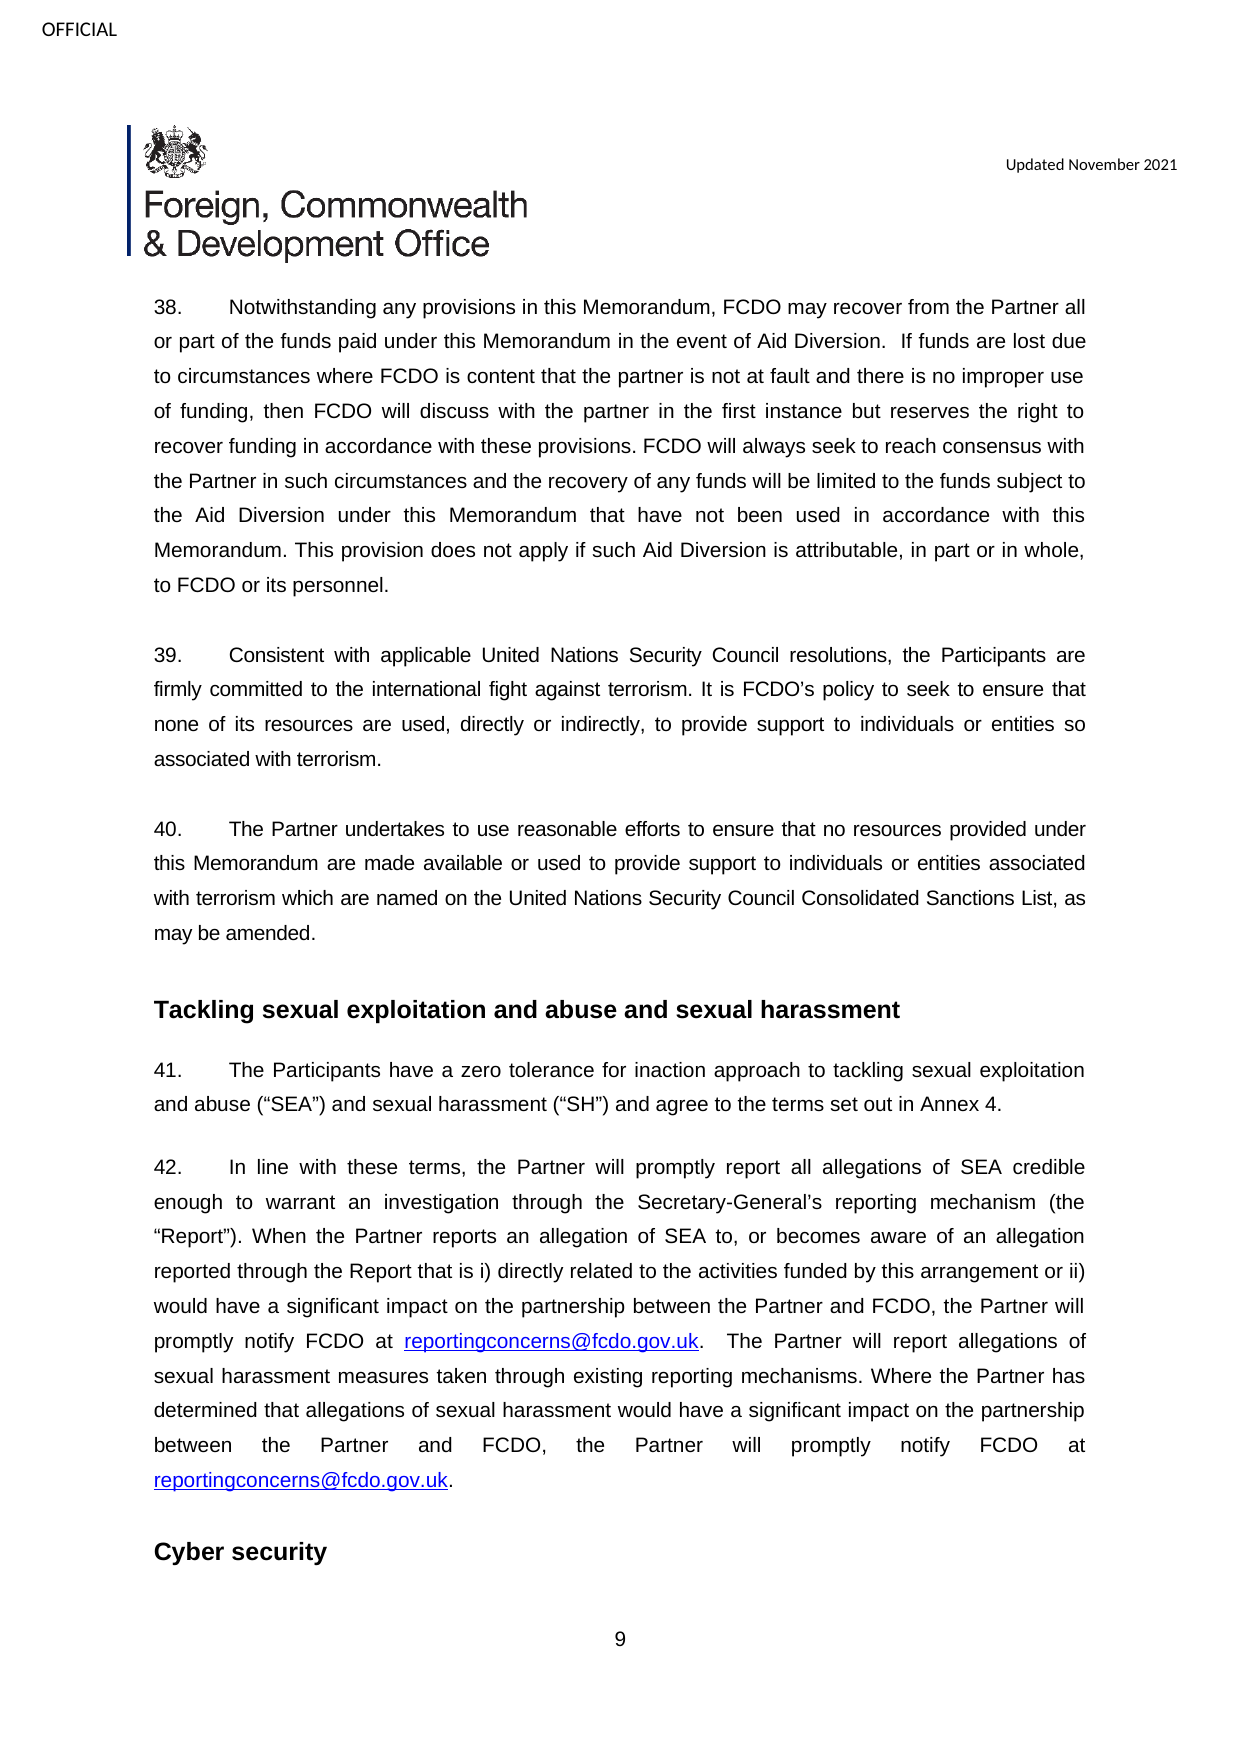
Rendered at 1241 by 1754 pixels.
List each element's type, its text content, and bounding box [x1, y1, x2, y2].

text Cyber security [153, 1538, 1087, 1566]
list In line with these terms, the Partner will promptly report all allegations of SEA credible enough to warrant an investigation through the Secretary-General’s reporting mechanism (the “Report”). When the Partner reports an allegation of SEA to, or becomes aware of an allegation reported through the Report that is i) directly related to the activities funded by this arrangement or ii) would have a significant impact on the partnership between the Partner and FCDO, the Partner will promptly notify FCDO at reportingconcerns@fcdo.gov.uk. The Partner will report allegations of sexual harassment measures taken through existing reporting mechanisms. Where the Partner has determined that allegations of sexual harassment would have a significant impact on the partnership between the Partner and FCDO, the Partner will promptly notify FCDO at reportingconcerns@fcdo.gov.uk. [153, 1156, 1087, 1492]
list The Partner undertakes to use reasonable efforts to ensure that no resources provided under this Memorandum are made available or used to provide support to individuals or entities associated with terrorism which are named on the United Nations Security Council Consolidated Sanctions List, as may be amended. [153, 817, 1087, 945]
list Notwithstanding any provisions in this Memorandum, FCDO may recover from the Partner all or part of the funds paid under this Memorandum in the event of Aid Diversion. If funds are lost due to circumstances where FCDO is content that the partner is not at fault and there is no improper use of funding, then FCDO will discuss with the partner in the first instance but reserves the right to recover funding in accordance with these provisions. FCDO will always seek to reach consensus with the Partner in such circumstances and the recovery of any funds will be limited to the funds subject to the Aid Diversion under this Memorandum that have not been used in accordance with this Memorandum. This provision does not apply if such Aid Diversion is attributable, in part or in whole, to FCDO or its personnel. [153, 295, 1087, 597]
text Tackling sexual exploitation and abuse and sexual harassment [153, 996, 1087, 1023]
list Consistent with applicable United Nations Security Council resolutions, the Participants are firmly committed to the international fight against terrorism. It is FCDO’s policy to seek to ensure that none of its resources are used, directly or indirectly, to provide support to individuals or entities so associated with terrorism. [153, 643, 1087, 771]
picture [127, 125, 529, 263]
list The Participants have a zero tolerance for inaction approach to tackling sexual exploitation and abuse (“SEA”) and sexual harassment (“SH”) and agree to the terms set out in Annex 4. [153, 1058, 1087, 1116]
